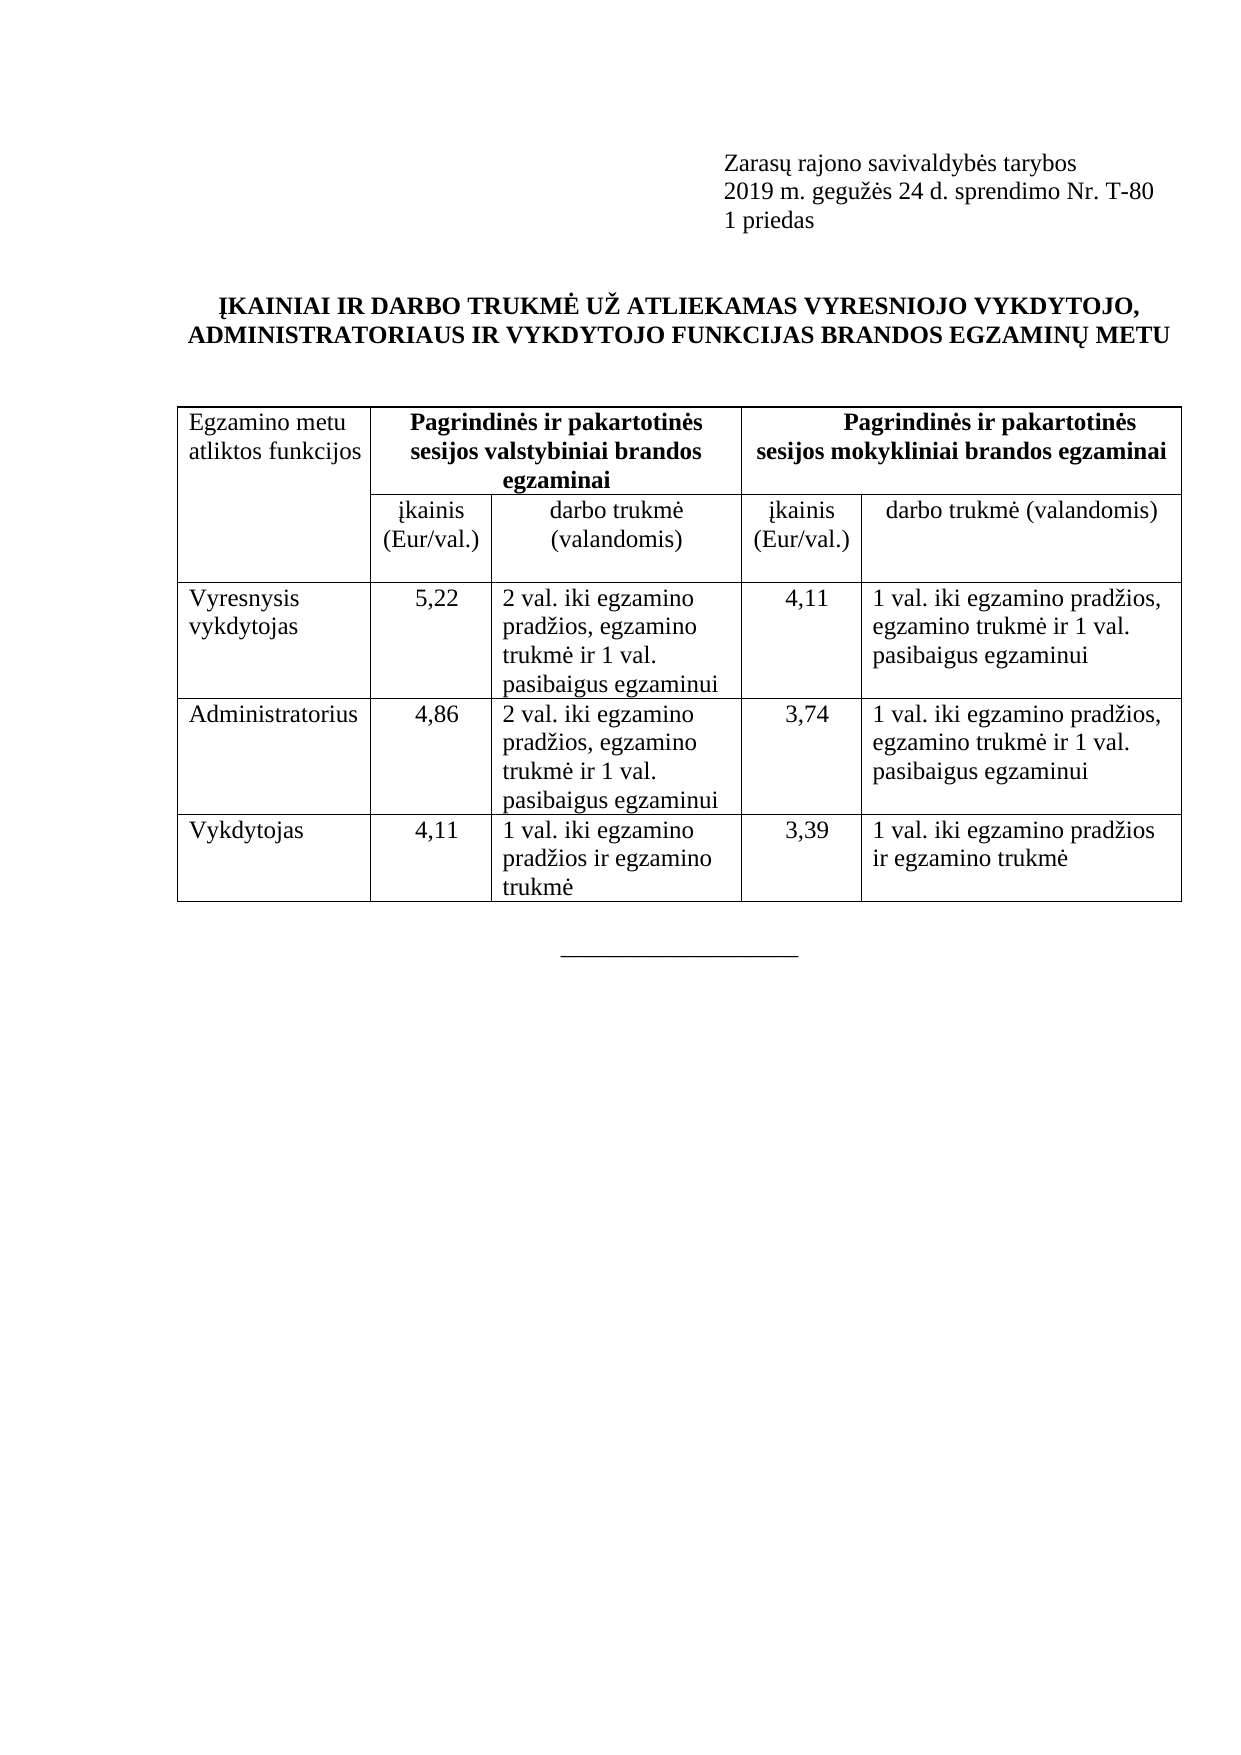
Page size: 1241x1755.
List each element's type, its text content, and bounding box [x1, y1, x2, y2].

table_cell 2 val. iki egzamino pradžios, egzamino trukmė ir 1 val. pasibaigus egzaminui [492, 699, 741, 814]
table_cell Vykdytojas [178, 815, 370, 901]
table_cell 1 val. iki egzamino pradžios ir egzamino trukmė [862, 815, 1181, 901]
table_cell įkainis (Eur/val.) [742, 495, 861, 582]
table_cell 4,86 [371, 699, 491, 814]
text ĮKAINIAI IR DARBO TRUKMĖ UŽ ATLIEKAMAS VYRESNIOJO VYKDYTOJO, ADMINISTRATORIAUS IR VYKDYTOJO FUNKCIJAS BRANDOS EGZAMINŲ METU [177, 291, 1181, 349]
table_cell 1 val. iki egzamino pradžios ir egzamino trukmė [492, 815, 741, 901]
table_cell 3,74 [742, 699, 861, 814]
table_cell 5,22 [371, 583, 491, 698]
table_cell 1 val. iki egzamino pradžios, egzamino trukmė ir 1 val. pasibaigus egzaminui [862, 699, 1181, 814]
table_cell 4,11 [371, 815, 491, 901]
table_cell darbo trukmė (valandomis) [492, 495, 741, 582]
table_cell Administratorius [178, 699, 370, 814]
table_cell 3,39 [742, 815, 861, 901]
table_cell 1 val. iki egzamino pradžios, egzamino trukmė ir 1 val. pasibaigus egzaminui [862, 583, 1181, 698]
table_header Pagrindinės ir pakartotinės sesijos valstybiniai brandos egzaminai [371, 408, 741, 494]
table_header Egzamino metu atliktos funkcijos [178, 408, 370, 582]
table_cell Vyresnysis vykdytojas [178, 583, 370, 698]
table_cell 4,11 [742, 583, 861, 698]
table_cell darbo trukmė (valandomis) [862, 495, 1181, 582]
text ___________________ [177, 931, 1181, 959]
text 2019 m. gegužės 24 d. sprendimo Nr. T-80 [723, 176, 1181, 205]
table_cell 2 val. iki egzamino pradžios, egzamino trukmė ir 1 val. pasibaigus egzaminui [492, 583, 741, 698]
text 1 priedas [723, 205, 1181, 234]
table_cell įkainis (Eur/val.) [371, 495, 491, 582]
text Zarasų rajono savivaldybės tarybos [723, 148, 1181, 176]
table_header Pagrindinės ir pakartotinės sesijos mokykliniai brandos egzaminai [742, 408, 1181, 494]
